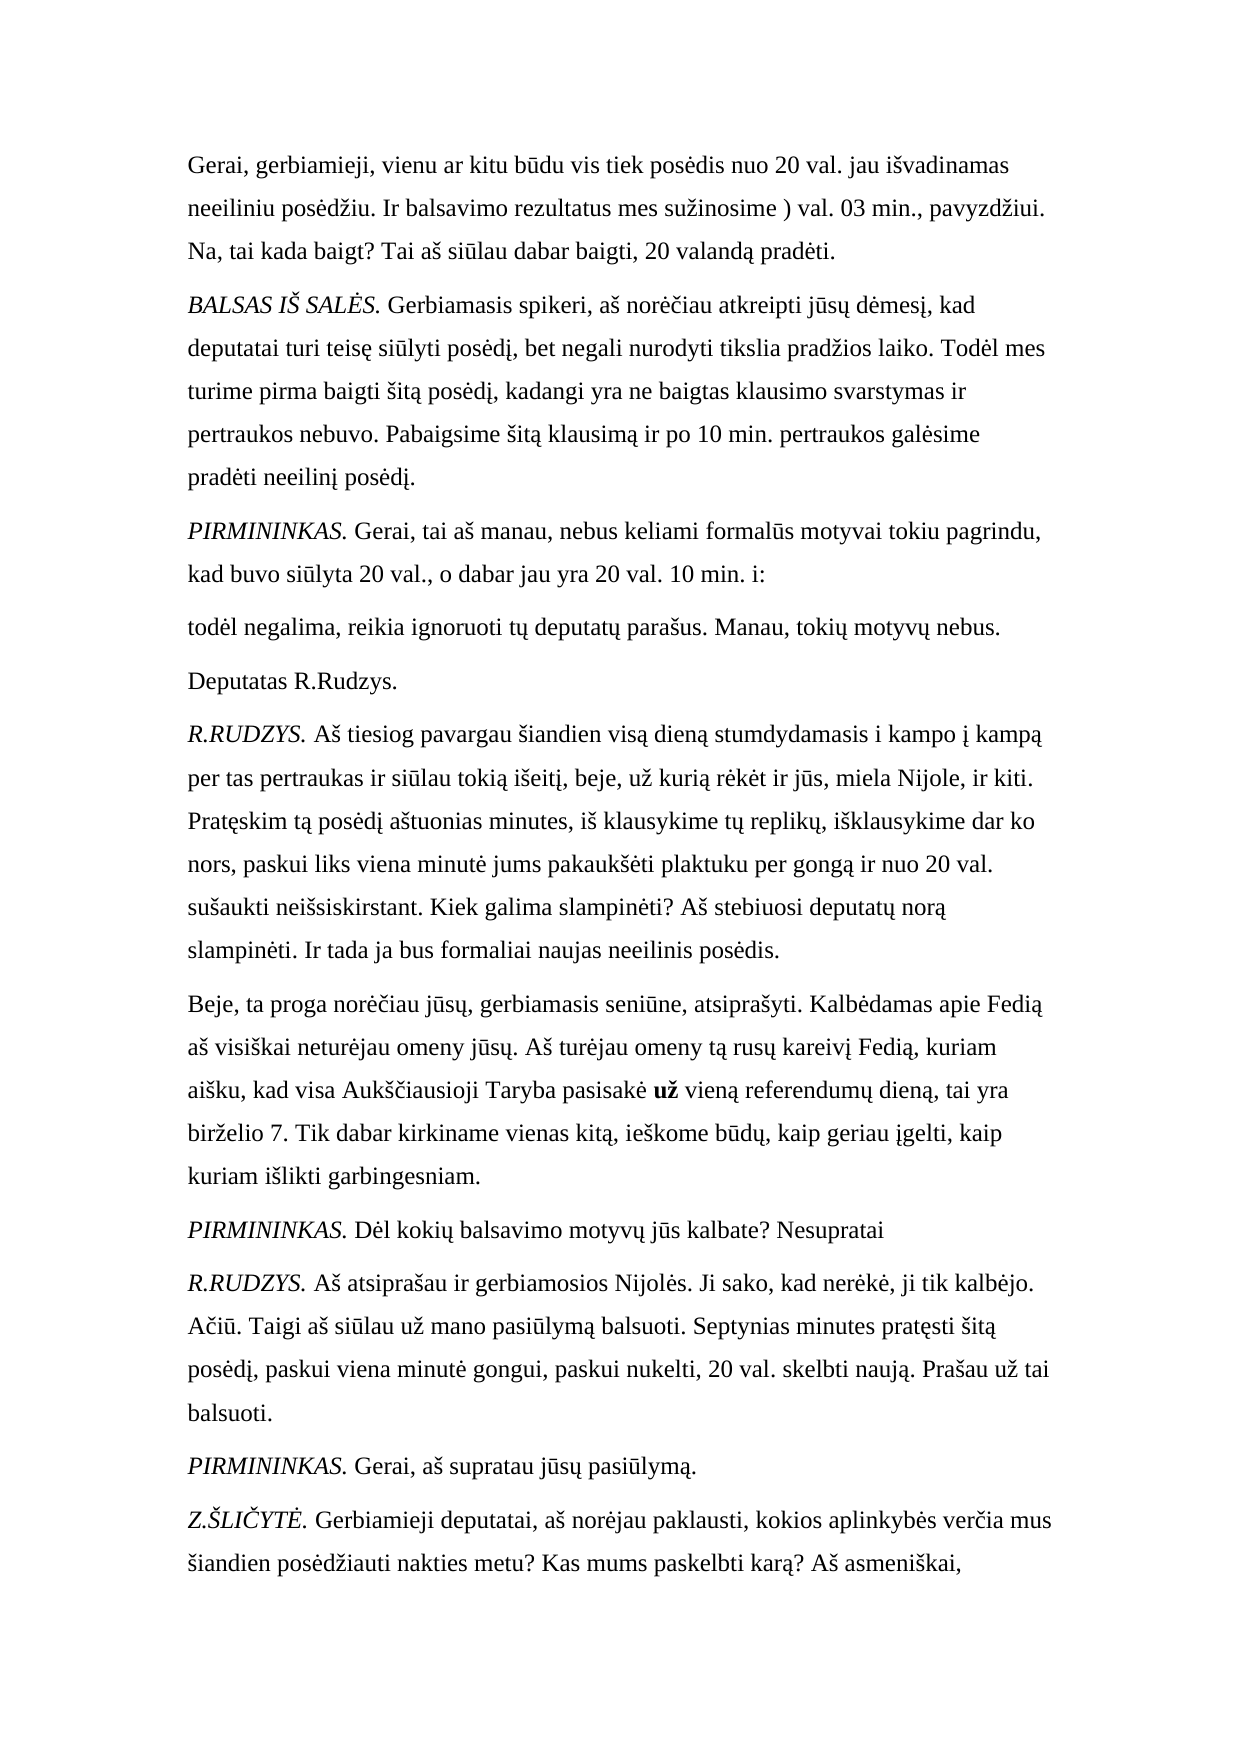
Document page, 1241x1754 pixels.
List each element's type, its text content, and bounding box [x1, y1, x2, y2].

text PIRMININKAS. Dėl kokių balsavimo motyvų jūs kalbate? Nesupratai [187, 1215, 1053, 1243]
text R.RUDZYS. Aš atsiprašau ir gerbiamosios Nijolės. Ji sako, kad nerėkė, ji tik kalbėjo. Ačiū. Taigi aš siūlau už mano pasiūlymą balsuoti. Septynias minutes pratęsti šitą posėdį, paskui viena minutė gongui, paskui nukelti, 20 val. skelbti naują. Prašau už tai balsuoti. [187, 1268, 1053, 1426]
text PIRMININKAS. Gerai, aš supratau jūsų pasiūlymą. [187, 1451, 1053, 1480]
text BALSAS IŠ SALĖS. Gerbiamasis spikeri, aš norėčiau atkreipti jūsų dėmesį, kad deputatai turi teisę siūlyti posėdį, bet negali nurodyti tikslia pradžios laiko. Todėl mes turime pirma baigti šitą posėdį, kadangi yra ne baigtas klausimo svarstymas ir pertraukos nebuvo. Pabaigsime šitą klausimą ir po 10 min. pertraukos galėsime pradėti neeilinį posėdį. [187, 290, 1053, 491]
text Beje, ta proga norėčiau jūsų, gerbiamasis seniūne, atsiprašyti. Kalbėdamas apie Fedią aš visiškai neturėjau omeny jūsų. Aš turėjau omeny tą rusų kareivį Fedią, kuriam aišku, kad visa Aukščiausioji Taryba pasisakė už vieną referendumų dieną, tai yra birželio 7. Tik dabar kirkiname vienas kitą, ieškome būdų, kaip geriau įgelti, kaip kuriam išlikti garbingesniam. [187, 989, 1053, 1190]
text PIRMININKAS. Gerai, tai aš manau, nebus keliami formalūs motyvai tokiu pagrindu, kad buvo siūlyta 20 val., o dabar jau yra 20 val. 10 min. i: [187, 516, 1053, 588]
text Gerai, gerbiamieji, vienu ar kitu būdu vis tiek posėdis nuo 20 val. jau išvadinamas neeiliniu posėdžiu. Ir balsavimo rezultatus mes sužinosime ) val. 03 min., pavyzdžiui. Na, tai kada baigt? Tai aš siūlau dabar baigti, 20 valandą pradėti. [187, 150, 1053, 265]
text Deputatas R.Rudzys. [187, 666, 1053, 695]
text todėl negalima, reikia ignoruoti tų deputatų parašus. Manau, tokių motyvų nebus. [187, 612, 1053, 641]
text R.RUDZYS. Aš tiesiog pavargau šiandien visą dieną stumdydamasis i kampo į kampą per tas pertraukas ir siūlau tokią išeitį, beje, už kurią rėkėt ir jūs, miela Nijole, ir kiti. Pratęskim tą posėdį aštuonias minutes, iš klausykime tų replikų, išklausykime dar ko nors, paskui liks viena minutė jums pakaukšėti plaktuku per gongą ir nuo 20 val. sušaukti neišsiskirstant. Kiek galima slampinėti? Aš stebiuosi deputatų norą slampinėti. Ir tada ja bus formaliai naujas neeilinis posėdis. [187, 719, 1053, 964]
text Z.ŠLIČYTĖ. Gerbiamieji deputatai, aš norėjau paklausti, kokios aplinkybės verčia mus šiandien posėdžiauti nakties metu? Kas mums paskelbti karą? Aš asmeniškai, [187, 1505, 1053, 1577]
